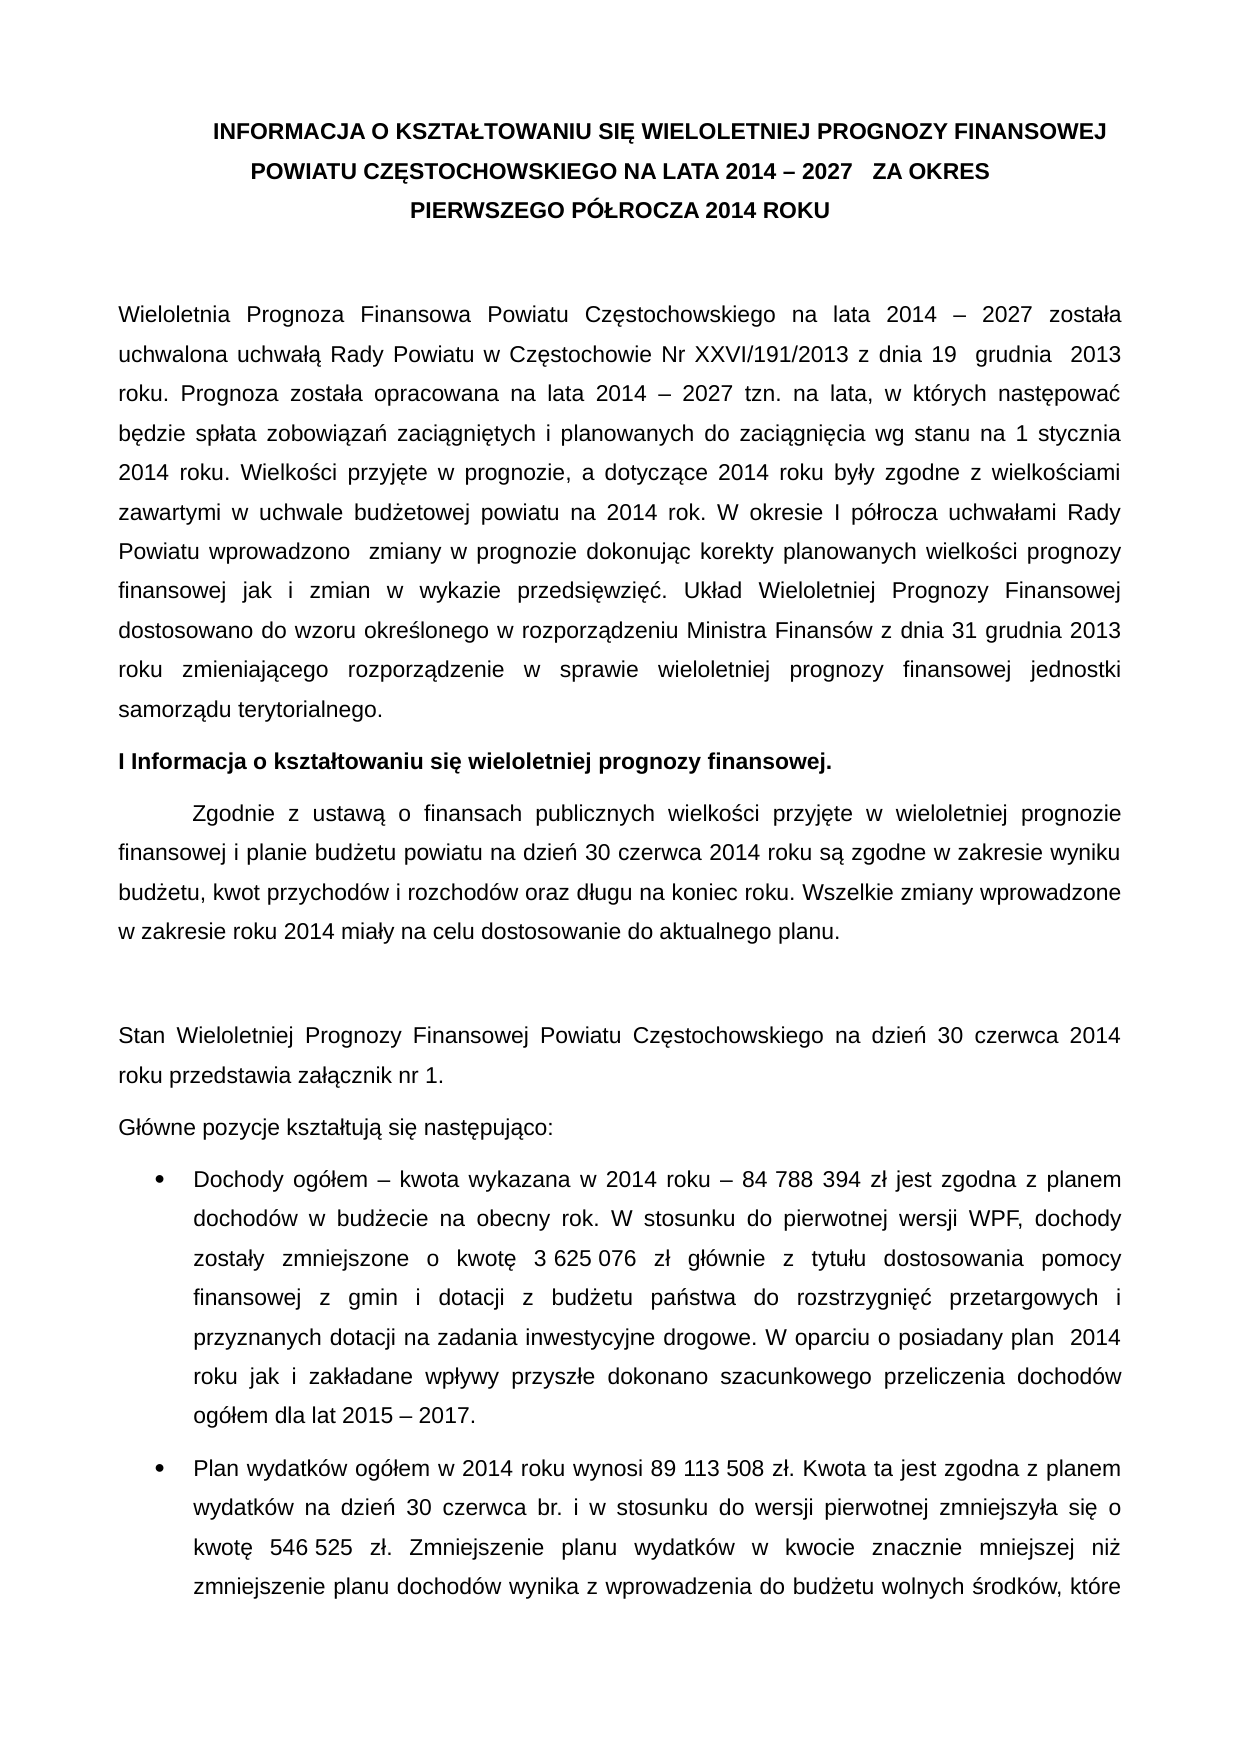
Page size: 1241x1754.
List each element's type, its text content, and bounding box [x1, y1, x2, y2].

text Główne pozycje kształtują się następująco: [118, 1114, 1122, 1140]
text Wieloletnia Prognoza Finansowa Powiatu Częstochowskiego na lata 2014 – 2027 została uchwalona uchwałą Rady Powiatu w Częstochowie Nr XXVI/191/2013 z dnia 19 grudnia 2013 roku. Prognoza została opracowana na lata 2014 – 2027 tzn. na lata, w których następować będzie spłata zobowiązań zaciągniętych i planowanych do zaciągnięcia wg stanu na 1 stycznia 2014 roku. Wielkości przyjęte w prognozie, a dotyczące 2014 roku były zgodne z wielkościami zawartymi w uchwale budżetowej powiatu na 2014 rok. W okresie I półrocza uchwałami Rady Powiatu wprowadzono zmiany w prognozie dokonując korekty planowanych wielkości prognozy finansowej jak i zmian w wykazie przedsięwzięć. Układ Wieloletniej Prognozy Finansowej dostosowano do wzoru określonego w rozporządzeniu Ministra Finansów z dnia 31 grudnia 2013 roku zmieniającego rozporządzenie w sprawie wieloletniej prognozy finansowej jednostki samorządu terytorialnego. [118, 301, 1122, 722]
list Dochody ogółem – kwota wykazana w 2014 roku – 84 788 394 zł jest zgodna z planem dochodów w budżecie na obecny rok. W stosunku do pierwotnej wersji WPF, dochody zostały zmniejszone o kwotę 3 625 076 zł głównie z tytułu dostosowania pomocy finansowej z gmin i dotacji z budżetu państwa do rozstrzygnięć przetargowych i przyznanych dotacji na zadania inwestycyjne drogowe. W oparciu o posiadany plan 2014 roku jak i zakładane wpływy przyszłe dokonano szacunkowego przeliczenia dochodów ogółem dla lat 2015 – 2017. [156, 1166, 1122, 1429]
text Stan Wieloletniej Prognozy Finansowej Powiatu Częstochowskiego na dzień 30 czerwca 2014 roku przedstawia załącznik nr 1. [118, 1022, 1122, 1088]
text INFORMACJA O KSZTAŁTOWANIU SIĘ WIELOLETNIEJ PROGNOZY FINANSOWEJ POWIATU CZĘSTOCHOWSKIEGO NA LATA 2014 – 2027 ZA OKRES PIERWSZEGO PÓŁROCZA 2014 ROKU [118, 118, 1122, 223]
list Plan wydatków ogółem w 2014 roku wynosi 89 113 508 zł. Kwota ta jest zgodna z planem wydatków na dzień 30 czerwca br. i w stosunku do wersji pierwotnej zmniejszyła się o kwotę 546 525 zł. Zmniejszenie planu wydatków w kwocie znacznie mniejszej niż zmniejszenie planu dochodów wynika z wprowadzenia do budżetu wolnych środków, które [156, 1454, 1122, 1599]
text Zgodnie z ustawą o finansach publicznych wielkości przyjęte w wieloletniej prognozie finansowej i planie budżetu powiatu na dzień 30 czerwca 2014 roku są zgodne w zakresie wyniku budżetu, kwot przychodów i rozchodów oraz długu na koniec roku. Wszelkie zmiany wprowadzone w zakresie roku 2014 miały na celu dostosowanie do aktualnego planu. [118, 800, 1122, 944]
text I Informacja o kształtowaniu się wieloletniej prognozy finansowej. [118, 748, 1122, 774]
